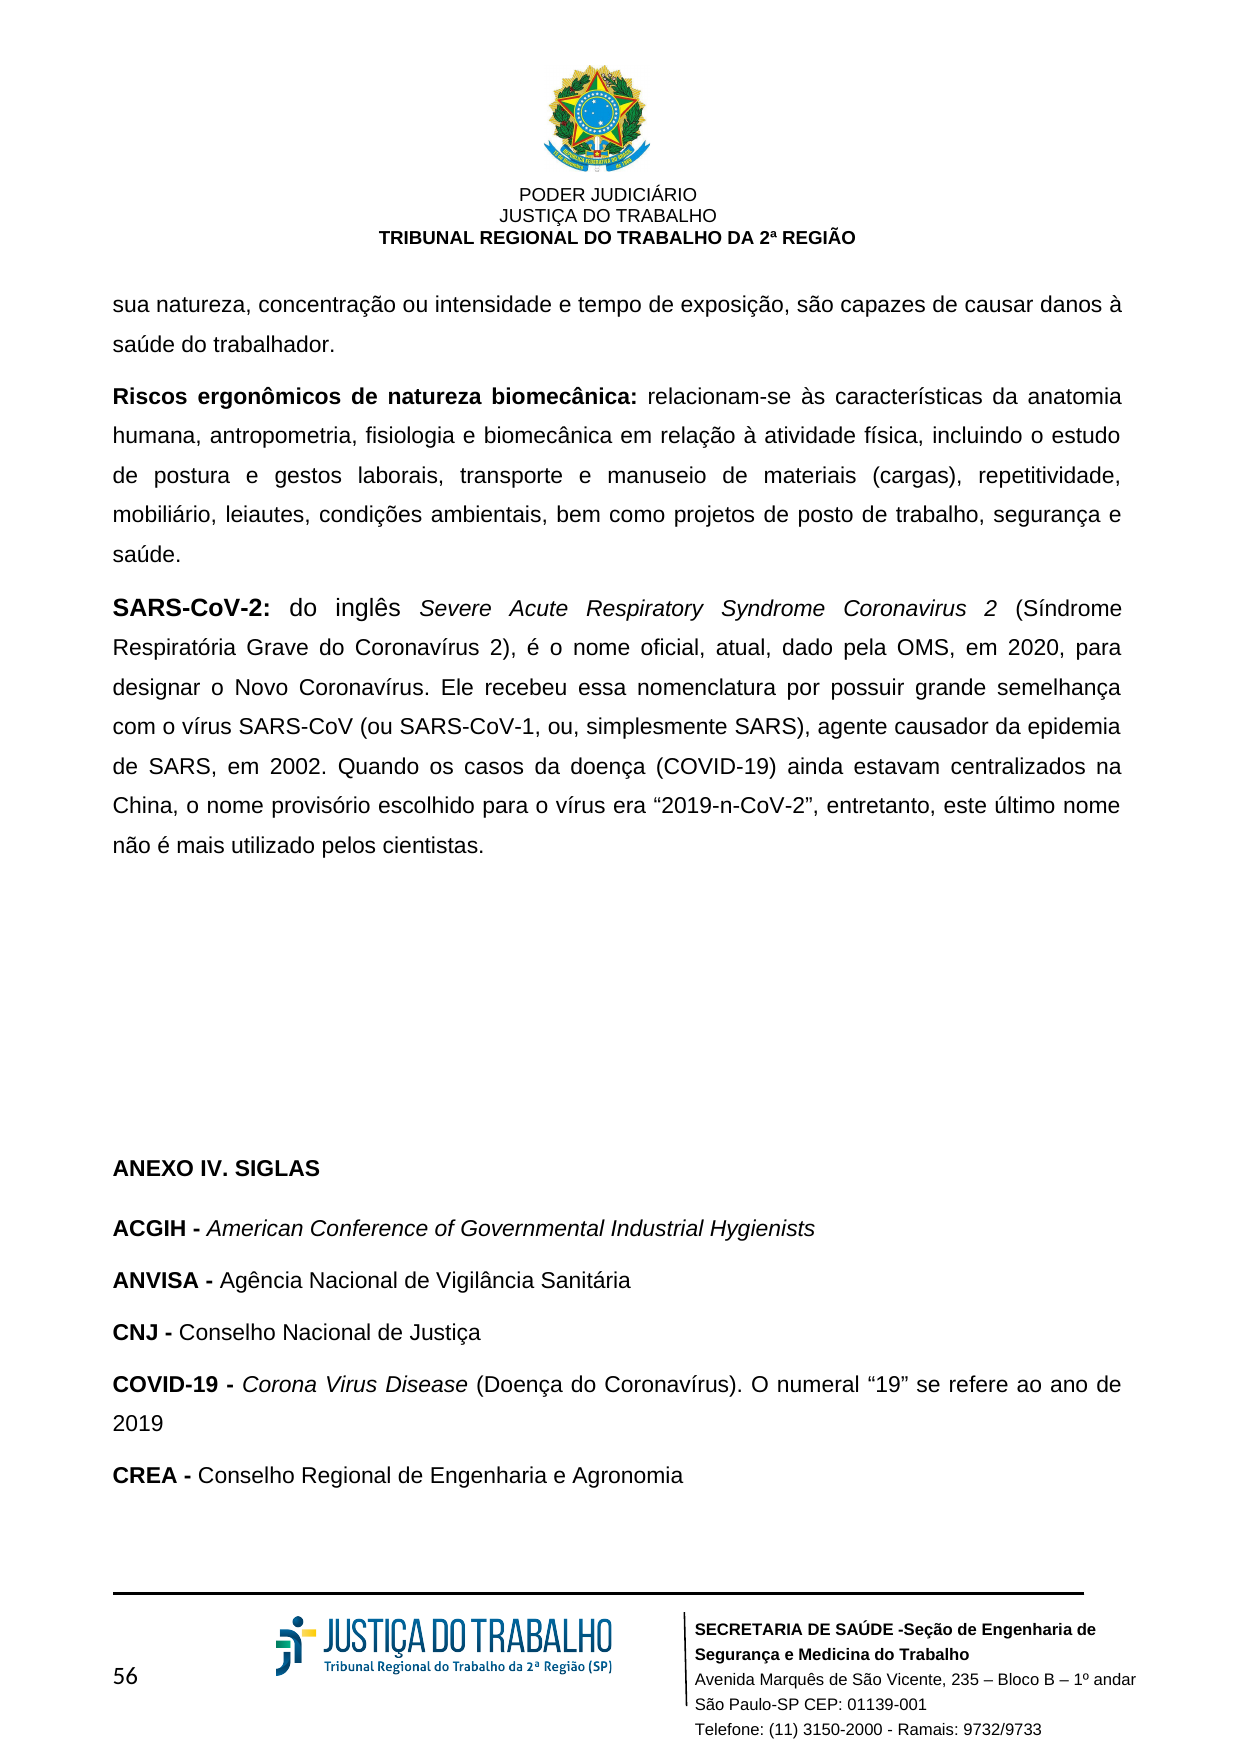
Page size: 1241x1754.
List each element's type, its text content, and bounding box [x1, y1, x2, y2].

text sua natureza, concentração ou intensidade e tempo de exposição, são capazes de causar danos à saúde do trabalhador. [112, 291, 1122, 357]
picture [276, 1616, 612, 1676]
text COVID-19 - Corona Virus Disease (Doença do Coronavírus). O numeral “19” se refere ao ano de 2019 [112, 1371, 1122, 1437]
picture [543, 65, 650, 172]
text Riscos ergonômicos de natureza biomecânica: relacionam-se às características da anatomia humana, antropometria, fisiologia e biomecânica em relação à atividade física, incluindo o estudo de postura e gestos laborais, transporte e manuseio de materiais (cargas), repetitividade, mobiliário, leiautes, condições ambientais, bem como projetos de posto de trabalho, segurança e saúde. [112, 383, 1122, 567]
text SARS-CoV-2: do inglês Severe Acute Respiratory Syndrome Coronavirus 2 (Síndrome Respiratória Grave do Coronavírus 2), é o nome oficial, atual, dado pela OMS, em 2020, para designar o Novo Coronavírus. Ele recebeu essa nomenclatura por possuir grande semelhança com o vírus SARS-CoV (ou SARS-CoV-1, ou, simplesmente SARS), agente causador da epidemia de SARS, em 2002. Quando os casos da doença (COVID-19) ainda estavam centralizados na China, o nome provisório escolhido para o vírus era “2019-n-CoV-2”, entretanto, este último nome não é mais utilizado pelos cientistas. [112, 592, 1122, 858]
text CNJ - Conselho Nacional de Justiça [112, 1319, 1122, 1345]
subtitle ANEXO IV. SIGLAS [112, 1155, 1122, 1181]
text ACGIH - American Conference of Governmental Industrial Hygienists [112, 1215, 1122, 1242]
text CREA - Conselho Regional de Engenharia e Agronomia [112, 1462, 1122, 1488]
text ANVISA - Agência Nacional de Vigilância Sanitária [112, 1267, 1122, 1293]
